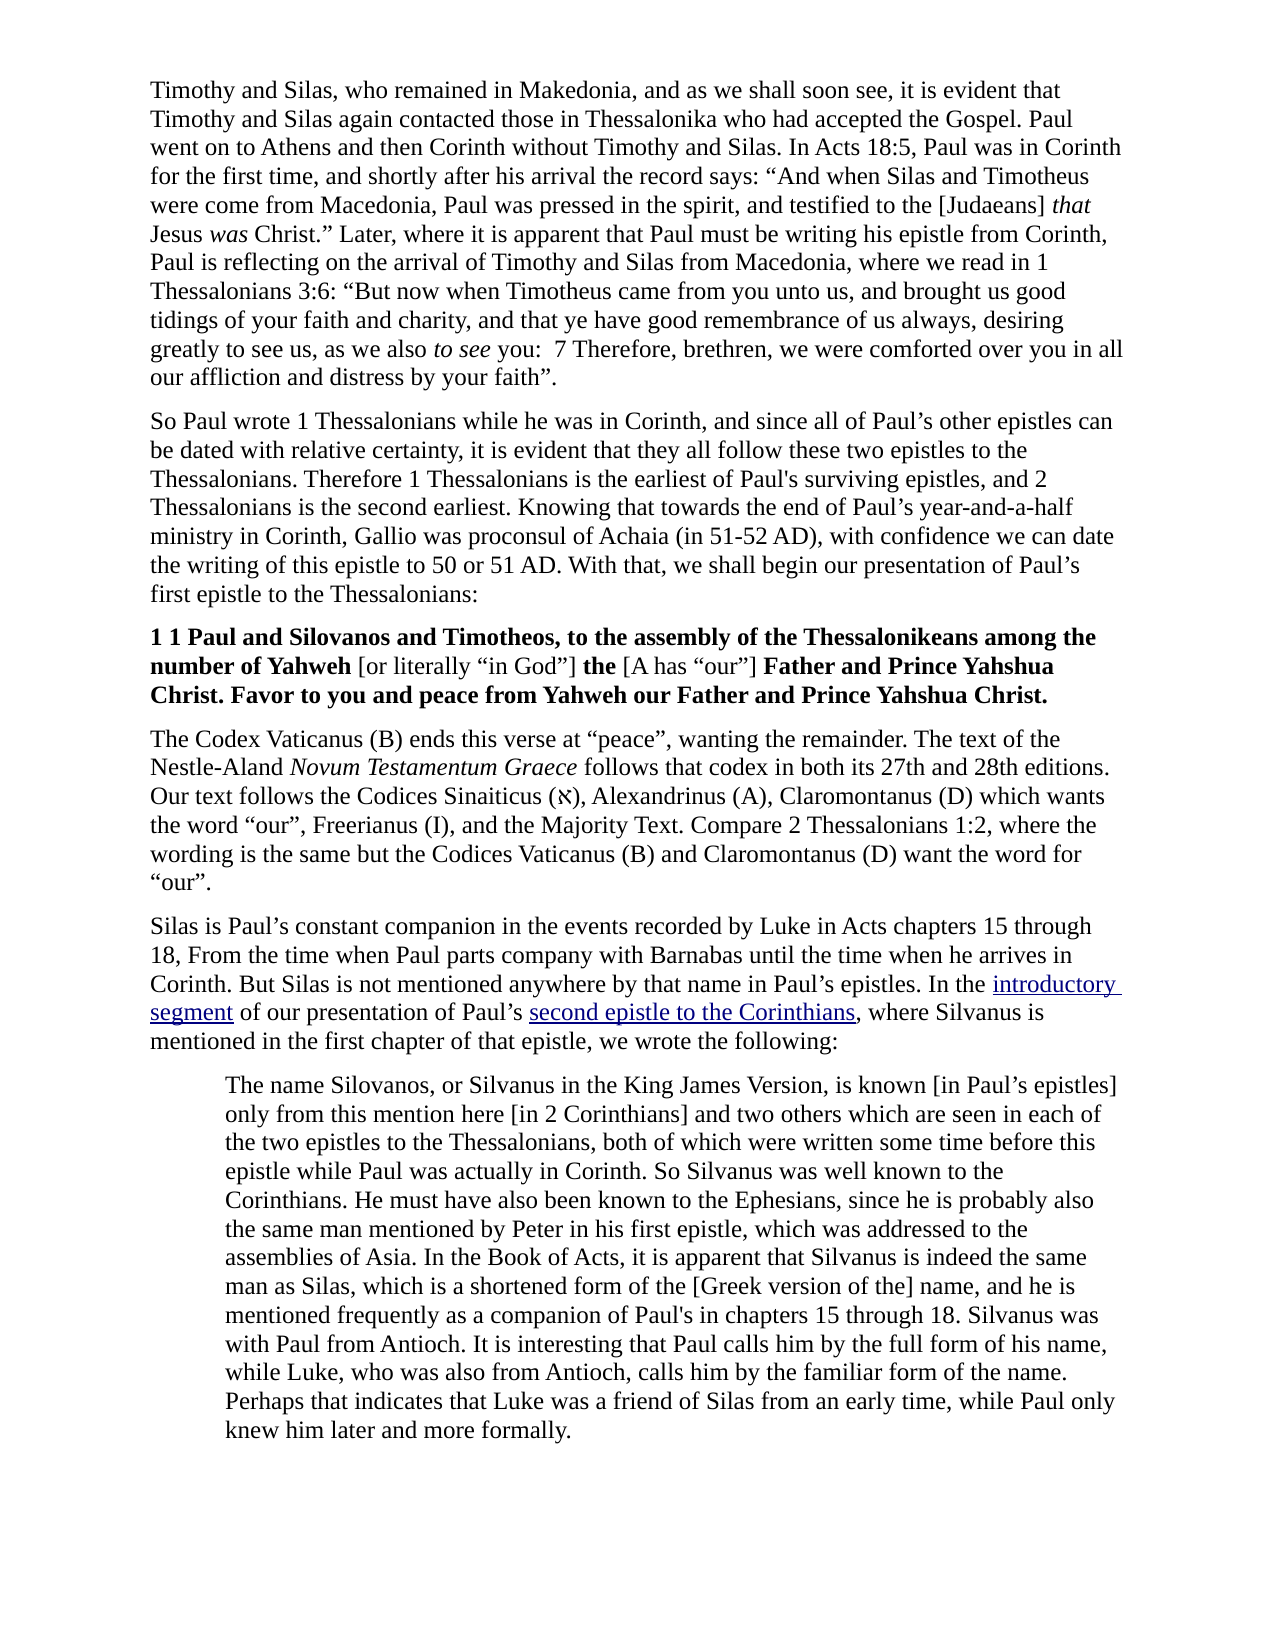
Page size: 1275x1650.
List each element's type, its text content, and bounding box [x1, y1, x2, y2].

text 1 1 Paul and Silovanos and Timotheos, to the assembly of the Thessalonikeans among the number of Yahweh [or literally “in God”] the [A has “our”] Father and Prince Yahshua Christ. Favor to you and peace from Yahweh our Father and Prince Yahshua Christ. [150, 622, 1125, 709]
text Silas is Paul’s constant companion in the events recorded by Luke in Acts chapters 15 through 18, From the time when Paul parts company with Barnabas until the time when he arrives in Corinth. But Silas is not mentioned anywhere by that name in Paul’s epistles. In the introductory segment of our presentation of Paul’s second epistle to the Corinthians, where Silvanus is mentioned in the first chapter of that epistle, we wrote the following: [150, 911, 1125, 1055]
text The Codex Vaticanus (B) ends this verse at “peace”, wanting the remainder. The text of the Nestle-Aland Novum Testamentum Graece follows that codex in both its 27th and 28th editions. Our text follows the Codices Sinaiticus (א), Alexandrinus (A), Claromontanus (D) which wants the word “our”, Freerianus (I), and the Majority Text. Compare 2 Thessalonians 1:2, where the wording is the same but the Codices Vaticanus (B) and Claromontanus (D) want the word for “our”. [150, 724, 1125, 896]
text Timothy and Silas, who remained in Makedonia, and as we shall soon see, it is evident that Timothy and Silas again contacted those in Thessalonika who had accepted the Gospel. Paul went on to Athens and then Corinth without Timothy and Silas. In Acts 18:5, Paul was in Corinth for the first time, and shortly after his arrival the record says: “And when Silas and Timotheus were come from Macedonia, Paul was pressed in the spirit, and testified to the [Judaeans] that Jesus was Christ.” Later, where it is apparent that Paul must be writing his epistle from Corinth, Paul is reflecting on the arrival of Timothy and Silas from Macedonia, where we read in 1 Thessalonians 3:6: “But now when Timotheus came from you unto us, and brought us good tidings of your faith and charity, and that ye have good remembrance of us always, desiring greatly to see us, as we also to see you: 7 Therefore, brethren, we were comforted over you in all our affliction and distress by your faith”. [150, 75, 1125, 391]
text The name Silovanos, or Silvanus in the King James Version, is known [in Paul’s epistles] only from this mention here [in 2 Corinthians] and two others which are seen in each of the two epistles to the Thessalonians, both of which were written some time before this epistle while Paul was actually in Corinth. So Silvanus was well known to the Corinthians. He must have also been known to the Ephesians, since he is probably also the same man mentioned by Peter in his first epistle, which was addressed to the assemblies of Asia. In the Book of Acts, it is apparent that Silvanus is indeed the same man as Silas, which is a shortened form of the [Greek version of the] name, and he is mentioned frequently as a companion of Paul's in chapters 15 through 18. Silvanus was with Paul from Antioch. It is interesting that Paul calls him by the full form of his name, while Luke, who was also from Antioch, calls him by the familiar form of the name. Perhaps that indicates that Luke was a friend of Silas from an early time, while Paul only knew him later and more formally. [225, 1070, 1125, 1444]
text So Paul wrote 1 Thessalonians while he was in Corinth, and since all of Paul’s other epistles can be dated with relative certainty, it is evident that they all follow these two epistles to the Thessalonians. Therefore 1 Thessalonians is the earliest of Paul's surviving epistles, and 2 Thessalonians is the second earliest. Knowing that towards the end of Paul’s year-and-a-half ministry in Corinth, Gallio was proconsul of Achaia (in 51-52 AD), with confidence we can date the writing of this epistle to 50 or 51 AD. With that, we shall begin our presentation of Paul’s first epistle to the Thessalonians: [150, 406, 1125, 607]
